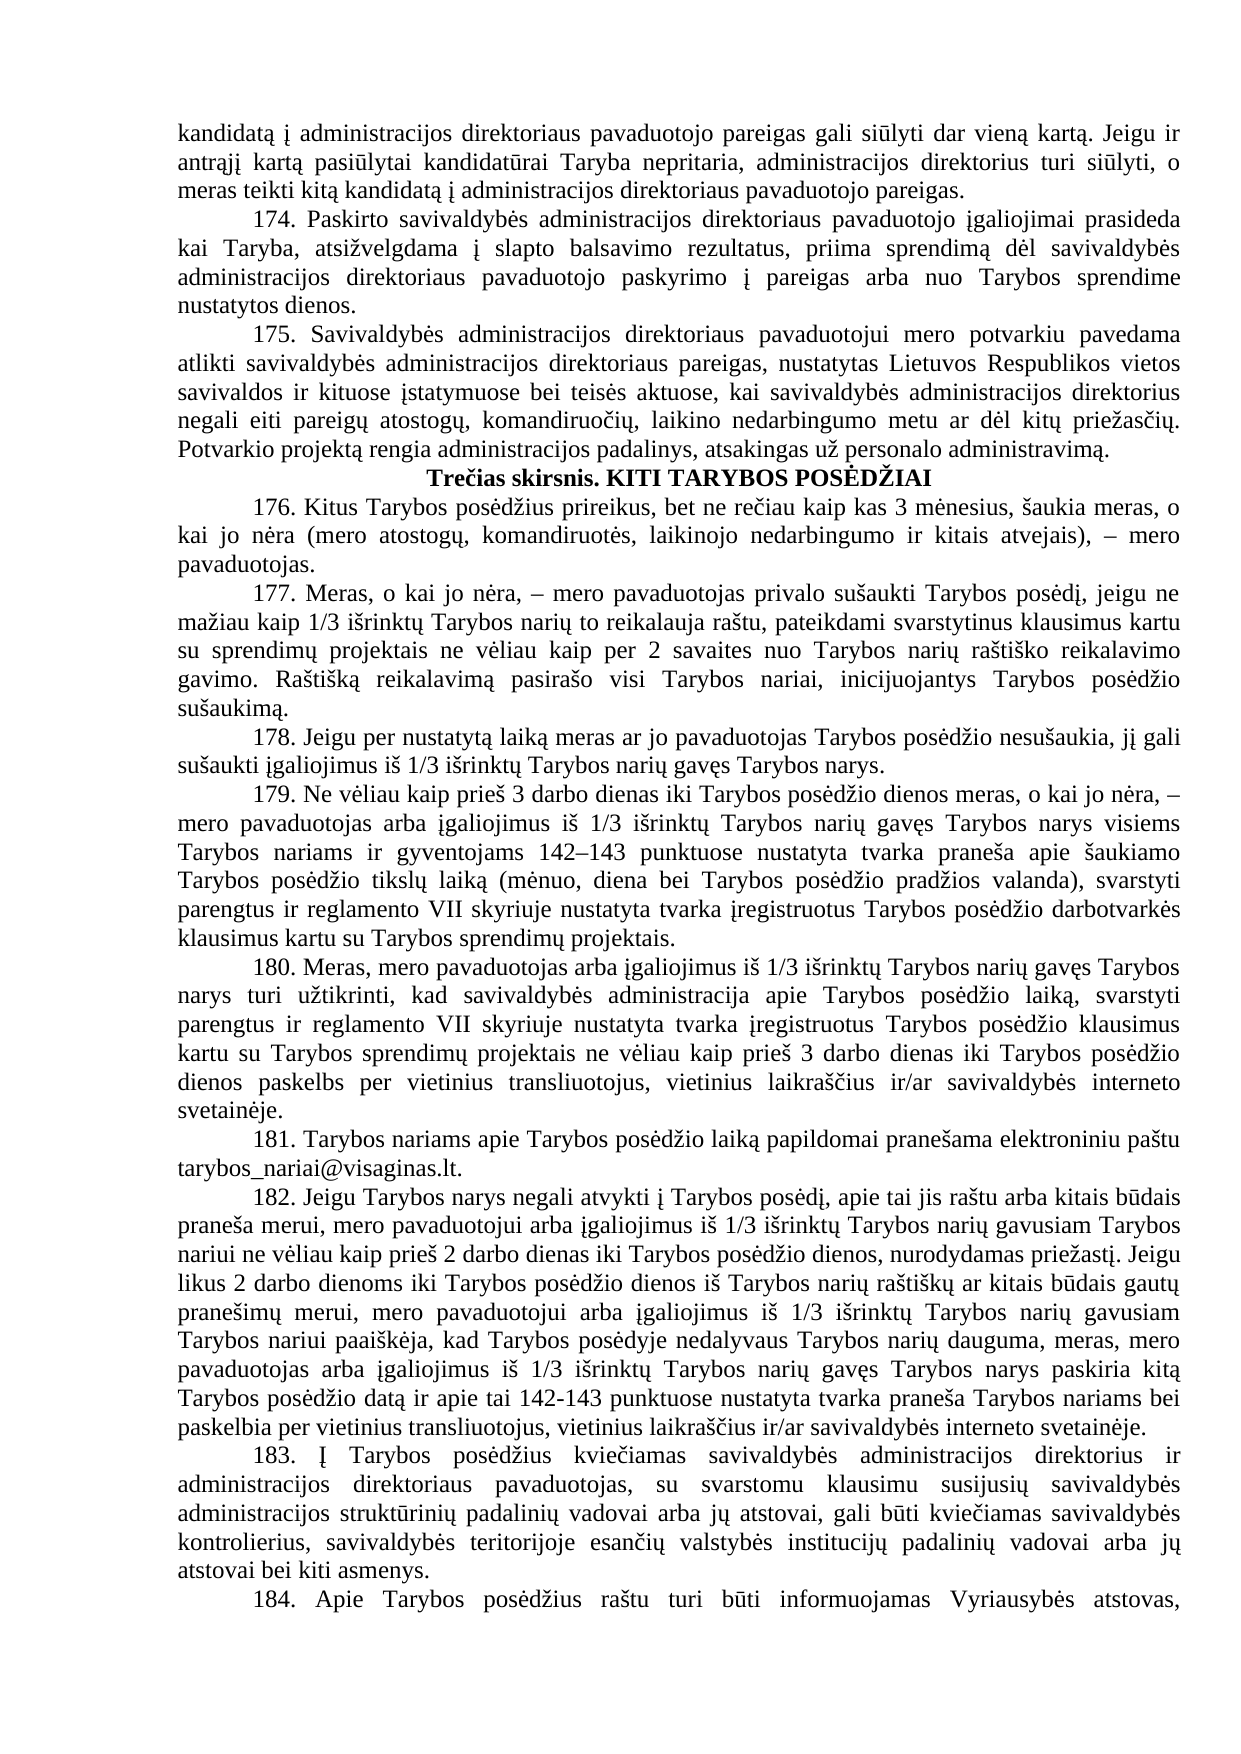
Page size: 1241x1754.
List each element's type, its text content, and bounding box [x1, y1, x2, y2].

text 181. Tarybos nariams apie Tarybos posėdžio laiką papildomai pranešama elektroniniu paštu tarybos_nariai@visaginas.lt. [177, 1124, 1181, 1182]
text kandidatą į administracijos direktoriaus pavaduotojo pareigas gali siūlyti dar vieną kartą. Jeigu ir antrąjį kartą pasiūlytai kandidatūrai Taryba nepritaria, administracijos direktorius turi siūlyti, o meras teikti kitą kandidatą į administracijos direktoriaus pavaduotojo pareigas. [177, 118, 1181, 204]
text 179. Ne vėliau kaip prieš 3 darbo dienas iki Tarybos posėdžio dienos meras, o kai jo nėra, – mero pavaduotojas arba įgaliojimus iš 1/3 išrinktų Tarybos narių gavęs Tarybos narys visiems Tarybos nariams ir gyventojams 142–143 punktuose nustatyta tvarka praneša apie šaukiamo Tarybos posėdžio tikslų laiką (mėnuo, diena bei Tarybos posėdžio pradžios valanda), svarstyti parengtus ir reglamento VII skyriuje nustatyta tvarka įregistruotus Tarybos posėdžio darbotvarkės klausimus kartu su Tarybos sprendimų projektais. [177, 779, 1181, 952]
text 180. Meras, mero pavaduotojas arba įgaliojimus iš 1/3 išrinktų Tarybos narių gavęs Tarybos narys turi užtikrinti, kad savivaldybės administracija apie Tarybos posėdžio laiką, svarstyti parengtus ir reglamento VII skyriuje nustatyta tvarka įregistruotus Tarybos posėdžio klausimus kartu su Tarybos sprendimų projektais ne vėliau kaip prieš 3 darbo dienas iki Tarybos posėdžio dienos paskelbs per vietinius transliuotojus, vietinius laikraščius ir/ar savivaldybės interneto svetainėje. [177, 952, 1181, 1124]
text Trečias skirsnis. KITI TARYBOS POSĖDŽIAI [177, 463, 1181, 492]
text 177. Meras, o kai jo nėra, – mero pavaduotojas privalo sušaukti Tarybos posėdį, jeigu ne mažiau kaip 1/3 išrinktų Tarybos narių to reikalauja raštu, pateikdami svarstytinus klausimus kartu su sprendimų projektais ne vėliau kaip per 2 savaites nuo Tarybos narių raštiško reikalavimo gavimo. Raštišką reikalavimą pasirašo visi Tarybos nariai, inicijuojantys Tarybos posėdžio sušaukimą. [177, 578, 1181, 722]
text 175. Savivaldybės administracijos direktoriaus pavaduotojui mero potvarkiu pavedama atlikti savivaldybės administracijos direktoriaus pareigas, nustatytas Lietuvos Respublikos vietos savivaldos ir kituose įstatymuose bei teisės aktuose, kai savivaldybės administracijos direktorius negali eiti pareigų atostogų, komandiruočių, laikino nedarbingumo metu ar dėl kitų priežasčių. Potvarkio projektą rengia administracijos padalinys, atsakingas už personalo administravimą. [177, 319, 1181, 463]
text 184. Apie Tarybos posėdžius raštu turi būti informuojamas Vyriausybės atstovas, [177, 1584, 1181, 1613]
text 182. Jeigu Tarybos narys negali atvykti į Tarybos posėdį, apie tai jis raštu arba kitais būdais praneša merui, mero pavaduotojui arba įgaliojimus iš 1/3 išrinktų Tarybos narių gavusiam Tarybos nariui ne vėliau kaip prieš 2 darbo dienas iki Tarybos posėdžio dienos, nurodydamas priežastį. Jeigu likus 2 darbo dienoms iki Tarybos posėdžio dienos iš Tarybos narių raštiškų ar kitais būdais gautų pranešimų merui, mero pavaduotojui arba įgaliojimus iš 1/3 išrinktų Tarybos narių gavusiam Tarybos nariui paaiškėja, kad Tarybos posėdyje nedalyvaus Tarybos narių dauguma, meras, mero pavaduotojas arba įgaliojimus iš 1/3 išrinktų Tarybos narių gavęs Tarybos narys paskiria kitą Tarybos posėdžio datą ir apie tai 142-143 punktuose nustatyta tvarka praneša Tarybos nariams bei paskelbia per vietinius transliuotojus, vietinius laikraščius ir/ar savivaldybės interneto svetainėje. [177, 1182, 1181, 1440]
text 174. Paskirto savivaldybės administracijos direktoriaus pavaduotojo įgaliojimai prasideda kai Taryba, atsižvelgdama į slapto balsavimo rezultatus, priima sprendimą dėl savivaldybės administracijos direktoriaus pavaduotojo paskyrimo į pareigas arba nuo Tarybos sprendime nustatytos dienos. [177, 204, 1181, 319]
text 178. Jeigu per nustatytą laiką meras ar jo pavaduotojas Tarybos posėdžio nesušaukia, jį gali sušaukti įgaliojimus iš 1/3 išrinktų Tarybos narių gavęs Tarybos narys. [177, 722, 1181, 779]
text 176. Kitus Tarybos posėdžius prireikus, bet ne rečiau kaip kas 3 mėnesius, šaukia meras, o kai jo nėra (mero atostogų, komandiruotės, laikinojo nedarbingumo ir kitais atvejais), – mero pavaduotojas. [177, 492, 1181, 578]
text 183. Į Tarybos posėdžius kviečiamas savivaldybės administracijos direktorius ir administracijos direktoriaus pavaduotojas, su svarstomu klausimu susijusių savivaldybės administracijos struktūrinių padalinių vadovai arba jų atstovai, gali būti kviečiamas savivaldybės kontrolierius, savivaldybės teritorijoje esančių valstybės institucijų padalinių vadovai arba jų atstovai bei kiti asmenys. [177, 1440, 1181, 1584]
